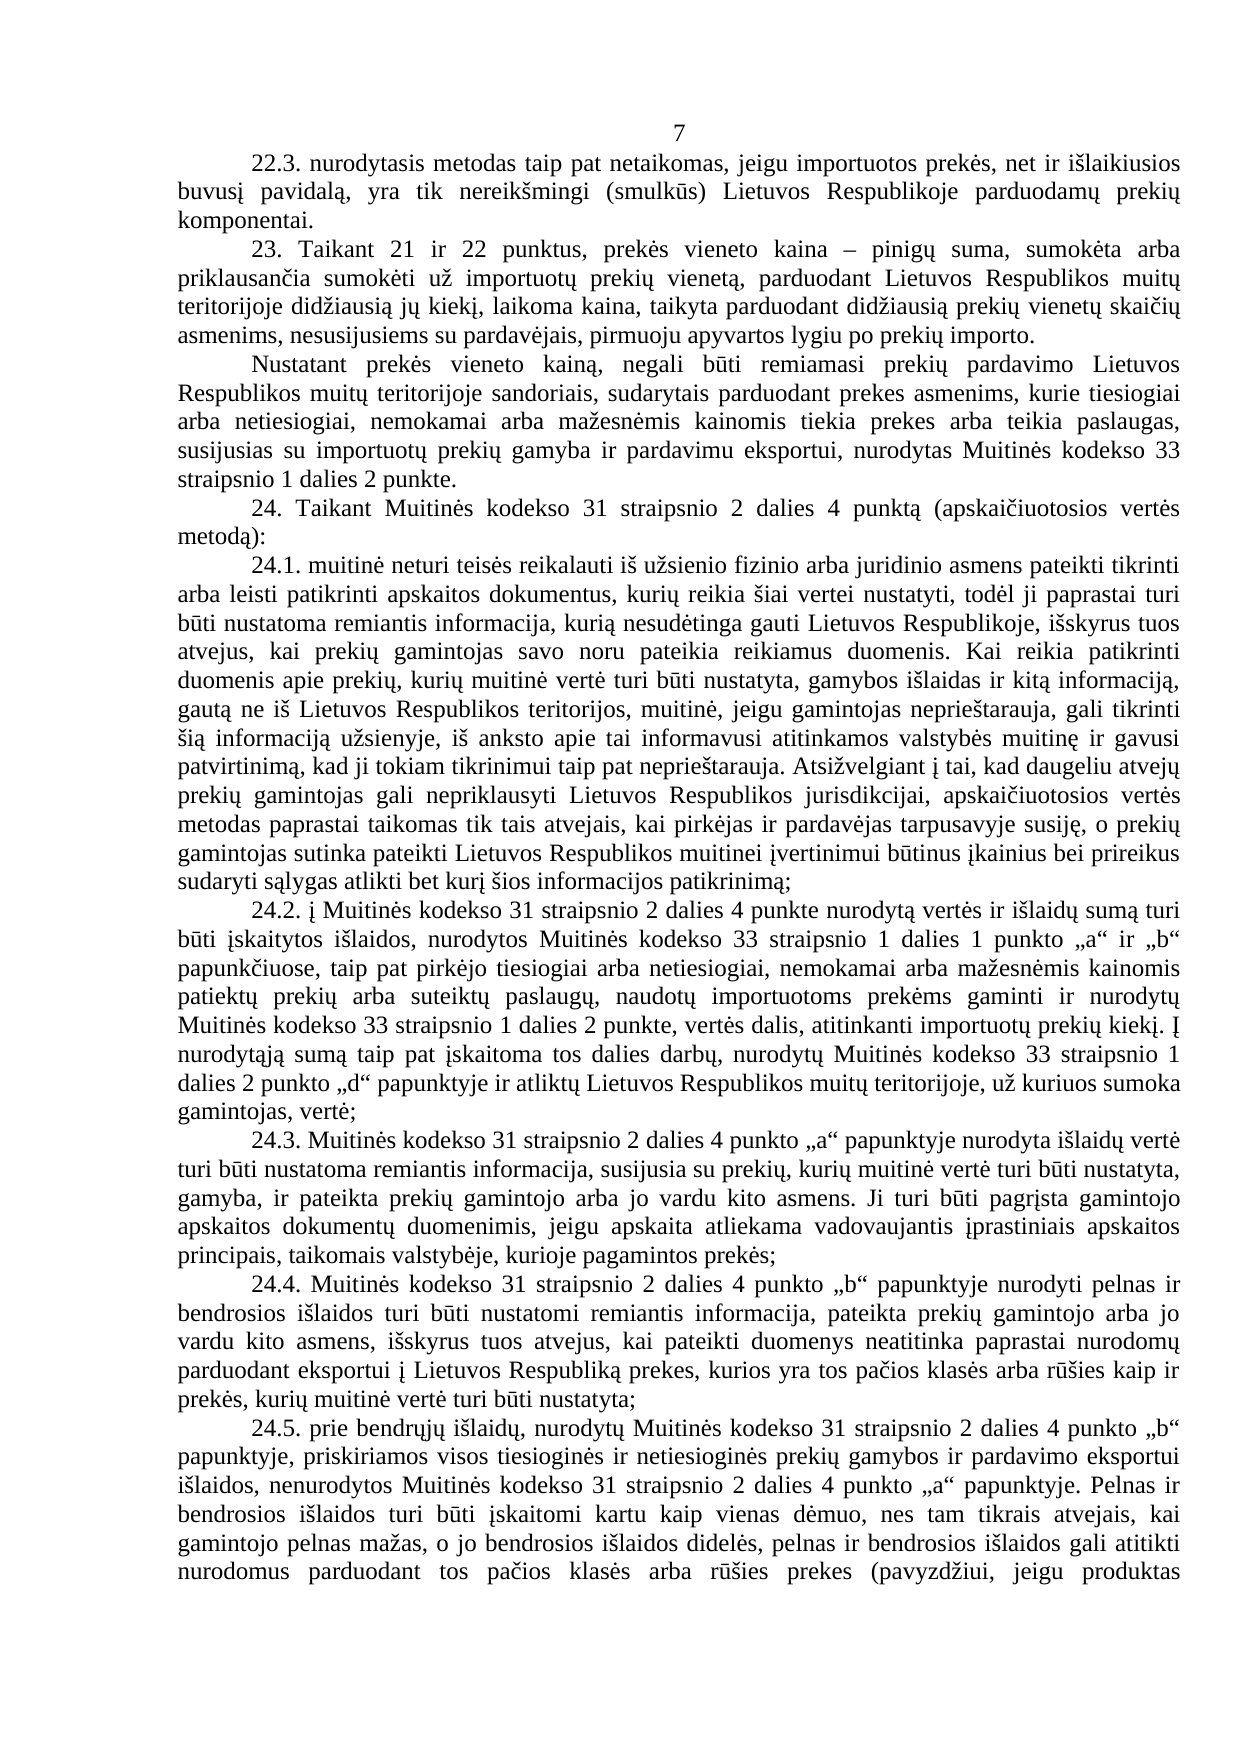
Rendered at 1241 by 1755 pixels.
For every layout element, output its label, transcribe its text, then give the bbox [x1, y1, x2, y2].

text 23. Taikant 21 ir 22 punktus, prekės vieneto kaina – pinigų suma, sumokėta arba priklausančia sumokėti už importuotų prekių vienetą, parduodant Lietuvos Respublikos muitų teritorijoje didžiausią jų kiekį, laikoma kaina, taikyta parduodant didžiausią prekių vienetų skaičių asmenims, nesusijusiems su pardavėjais, pirmuoju apyvartos lygiu po prekių importo. [177, 234, 1181, 349]
text 24.3. Muitinės kodekso 31 straipsnio 2 dalies 4 punkto „a“ papunktyje nurodyta išlaidų vertė turi būti nustatoma remiantis informacija, susijusia su prekių, kurių muitinė vertė turi būti nustatyta, gamyba, ir pateikta prekių gamintojo arba jo vardu kito asmens. Ji turi būti pagrįsta gamintojo apskaitos dokumentų duomenimis, jeigu apskaita atliekama vadovaujantis įprastiniais apskaitos principais, taikomais valstybėje, kurioje pagamintos prekės; [177, 1125, 1181, 1269]
text 24.1. muitinė neturi teisės reikalauti iš užsienio fizinio arba juridinio asmens pateikti tikrinti arba leisti patikrinti apskaitos dokumentus, kurių reikia šiai vertei nustatyti, todėl ji paprastai turi būti nustatoma remiantis informacija, kurią nesudėtinga gauti Lietuvos Respublikoje, išskyrus tuos atvejus, kai prekių gamintojas savo noru pateikia reikiamus duomenis. Kai reikia patikrinti duomenis apie prekių, kurių muitinė vertė turi būti nustatyta, gamybos išlaidas ir kitą informaciją, gautą ne iš Lietuvos Respublikos teritorijos, muitinė, jeigu gamintojas neprieštarauja, gali tikrinti šią informaciją užsienyje, iš anksto apie tai informavusi atitinkamos valstybės muitinę ir gavusi patvirtinimą, kad ji tokiam tikrinimui taip pat neprieštarauja. Atsižvelgiant į tai, kad daugeliu atvejų prekių gamintojas gali nepriklausyti Lietuvos Respublikos jurisdikcijai, apskaičiuotosios vertės metodas paprastai taikomas tik tais atvejais, kai pirkėjas ir pardavėjas tarpusavyje susiję, o prekių gamintojas sutinka pateikti Lietuvos Respublikos muitinei įvertinimui būtinus įkainius bei prireikus sudaryti sąlygas atlikti bet kurį šios informacijos patikrinimą; [177, 550, 1181, 895]
text 24.5. prie bendrųjų išlaidų, nurodytų Muitinės kodekso 31 straipsnio 2 dalies 4 punkto „b“ papunktyje, priskiriamos visos tiesioginės ir netiesioginės prekių gamybos ir pardavimo eksportui išlaidos, nenurodytos Muitinės kodekso 31 straipsnio 2 dalies 4 punkto „a“ papunktyje. Pelnas ir bendrosios išlaidos turi būti įskaitomi kartu kaip vienas dėmuo, nes tam tikrais atvejais, kai gamintojo pelnas mažas, o jo bendrosios išlaidos didelės, pelnas ir bendrosios išlaidos gali atitikti nurodomus parduodant tos pačios klasės arba rūšies prekes (pavyzdžiui, jeigu produktas [177, 1413, 1181, 1585]
text 24. Taikant Muitinės kodekso 31 straipsnio 2 dalies 4 punktą (apskaičiuotosios vertės metodą): [177, 493, 1181, 550]
text 24.4. Muitinės kodekso 31 straipsnio 2 dalies 4 punkto „b“ papunktyje nurodyti pelnas ir bendrosios išlaidos turi būti nustatomi remiantis informacija, pateikta prekių gamintojo arba jo vardu kito asmens, išskyrus tuos atvejus, kai pateikti duomenys neatitinka paprastai nurodomų parduodant eksportui į Lietuvos Respubliką prekes, kurios yra tos pačios klasės arba rūšies kaip ir prekės, kurių muitinė vertė turi būti nustatyta; [177, 1269, 1181, 1413]
text 24.2. į Muitinės kodekso 31 straipsnio 2 dalies 4 punkte nurodytą vertės ir išlaidų sumą turi būti įskaitytos išlaidos, nurodytos Muitinės kodekso 33 straipsnio 1 dalies 1 punkto „a“ ir „b“ papunkčiuose, taip pat pirkėjo tiesiogiai arba netiesiogiai, nemokamai arba mažesnėmis kainomis patiektų prekių arba suteiktų paslaugų, naudotų importuotoms prekėms gaminti ir nurodytų Muitinės kodekso 33 straipsnio 1 dalies 2 punkte, vertės dalis, atitinkanti importuotų prekių kiekį. Į nurodytąją sumą taip pat įskaitoma tos dalies darbų, nurodytų Muitinės kodekso 33 straipsnio 1 dalies 2 punkto „d“ papunktyje ir atliktų Lietuvos Respublikos muitų teritorijoje, už kuriuos sumoka gamintojas, vertė; [177, 895, 1181, 1125]
text 22.3. nurodytasis metodas taip pat netaikomas, jeigu importuotos prekės, net ir išlaikiusios buvusį pavidalą, yra tik nereikšmingi (smulkūs) Lietuvos Respublikoje parduodamų prekių komponentai. [177, 148, 1181, 234]
text Nustatant prekės vieneto kainą, negali būti remiamasi prekių pardavimo Lietuvos Respublikos muitų teritorijoje sandoriais, sudarytais parduodant prekes asmenims, kurie tiesiogiai arba netiesiogiai, nemokamai arba mažesnėmis kainomis tiekia prekes arba teikia paslaugas, susijusias su importuotų prekių gamyba ir pardavimu eksportui, nurodytas Muitinės kodekso 33 straipsnio 1 dalies 2 punkte. [177, 349, 1181, 493]
